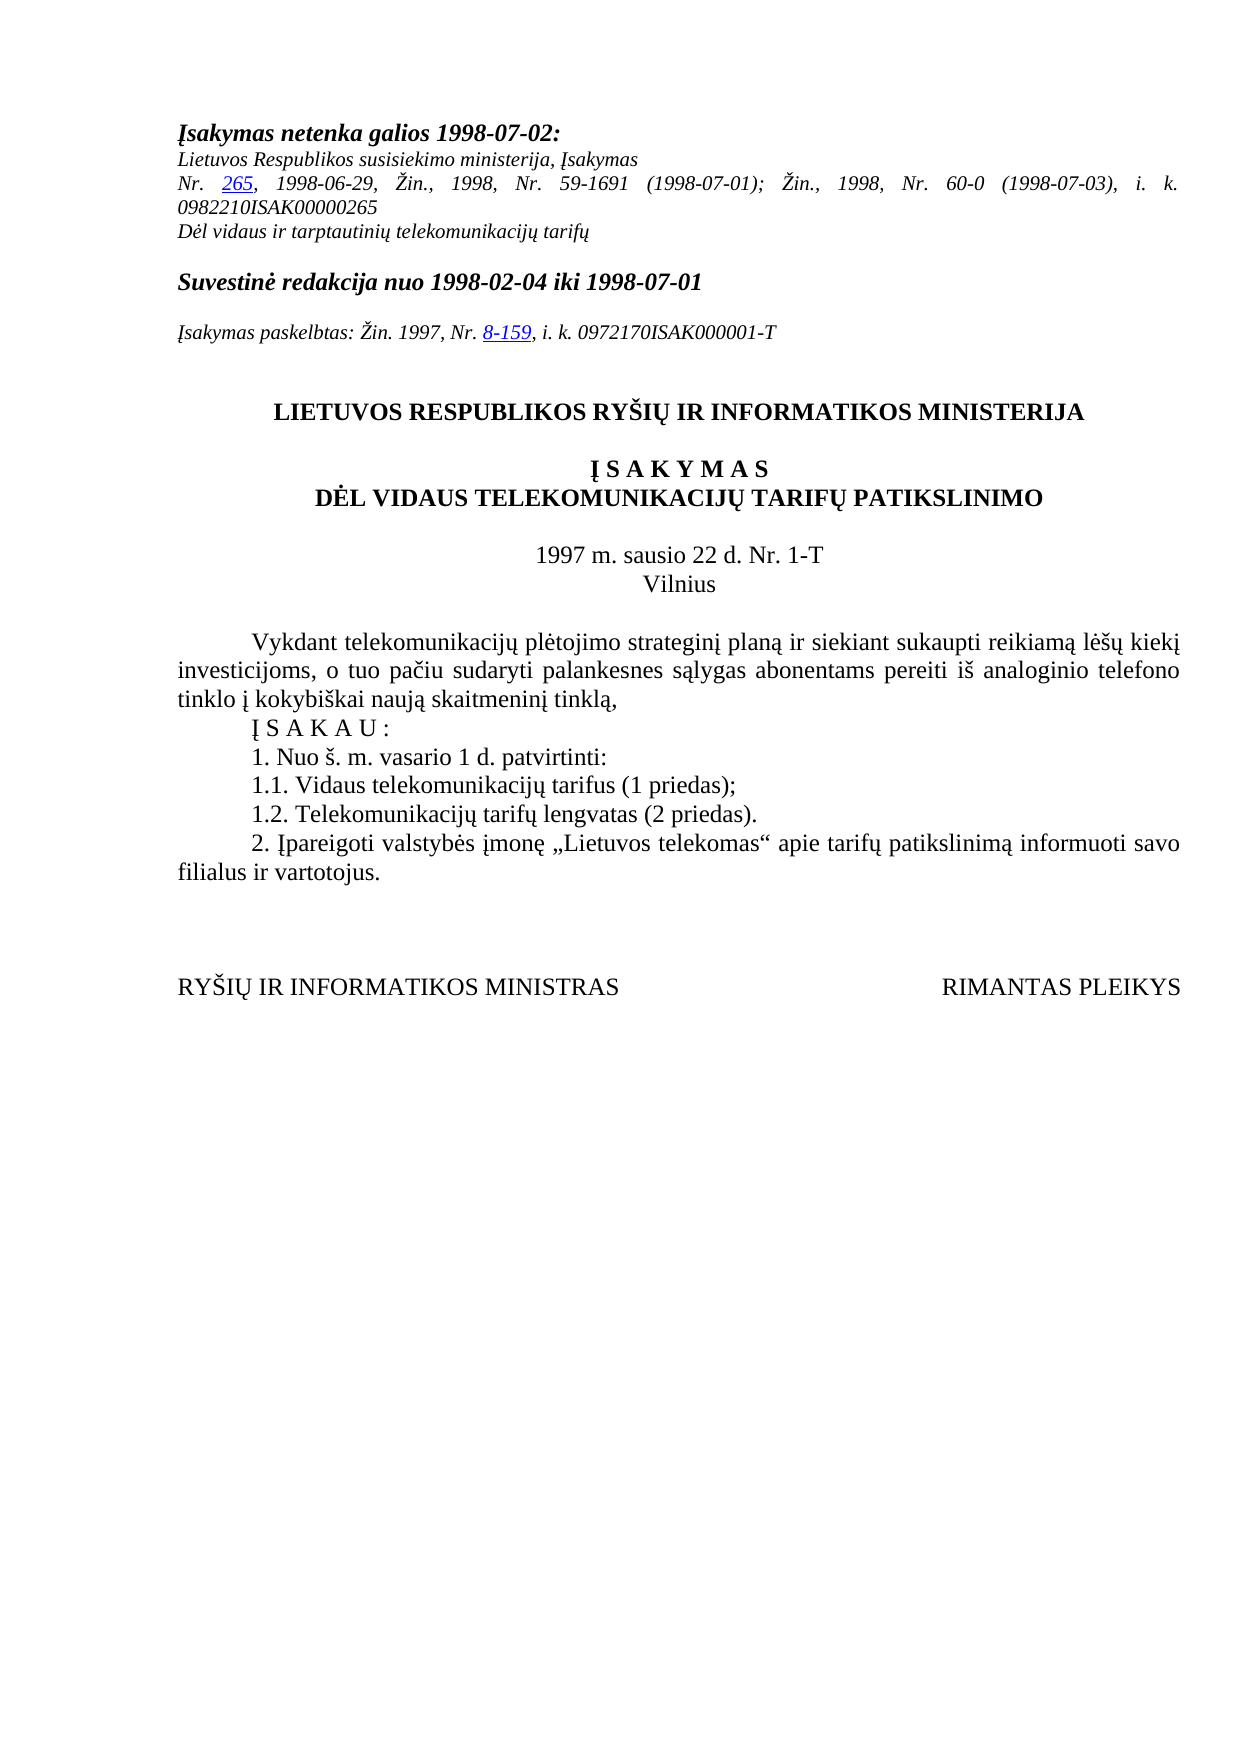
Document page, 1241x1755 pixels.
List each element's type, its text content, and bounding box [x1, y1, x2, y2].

text Vilnius [177, 569, 1181, 598]
text Ryšių ir informatikos ministras Rimantas Pleikys [177, 972, 1181, 1001]
text LIETUVOS RESPUBLIKOS RYŠIŲ IR INFORMATIKOS MINISTERIJA [177, 397, 1181, 426]
text 1.1. Vidaus telekomunikacijų tarifus (1 priedas); [177, 771, 1181, 799]
text Įsakymas paskelbtas: Žin. 1997, Nr. 8-159, i. k. 0972170ISAK000001-T [177, 320, 1181, 344]
text Lietuvos Respublikos susisiekimo ministerija, Įsakymas [177, 147, 1181, 171]
text Vykdant telekomunikacijų plėtojimo strateginį planą ir siekiant sukaupti reikiamą lėšų kiekį investicijoms, o tuo pačiu sudaryti palankesnes sąlygas abonentams pereiti iš analoginio telefono tinklo į kokybiškai naują skaitmeninį tinklą, [177, 627, 1181, 713]
text Nr. 265, 1998-06-29, Žin., 1998, Nr. 59-1691 (1998-07-01); Žin., 1998, Nr. 60-0 (1998-07-03), i. k. 0982210ISAK00000265 [177, 171, 1181, 219]
text 1. Nuo š. m. vasario 1 d. patvirtinti: [177, 742, 1181, 771]
text Suvestinė redakcija nuo 1998-02-04 iki 1998-07-01 [177, 267, 1181, 296]
text Dėl vidaus ir tarptautinių telekomunikacijų tarifų [177, 219, 1181, 243]
text Į S A K Y M A S [177, 454, 1181, 483]
text DĖL VIDAUS TELEKOMUNIKACIJŲ TARIFŲ PATIKSLINIMO [177, 483, 1181, 512]
text 1997 m. sausio 22 d. Nr. 1-T [177, 541, 1181, 569]
text 2. Įpareigoti valstybės įmonę „Lietuvos telekomas“ apie tarifų patikslinimą informuoti savo filialus ir vartotojus. [177, 828, 1181, 886]
text Įsakymas netenka galios 1998-07-02: [177, 118, 1181, 147]
text 1.2. Telekomunikacijų tarifų lengvatas (2 priedas). [177, 799, 1181, 828]
text ĮSAKAU: [177, 713, 1181, 742]
